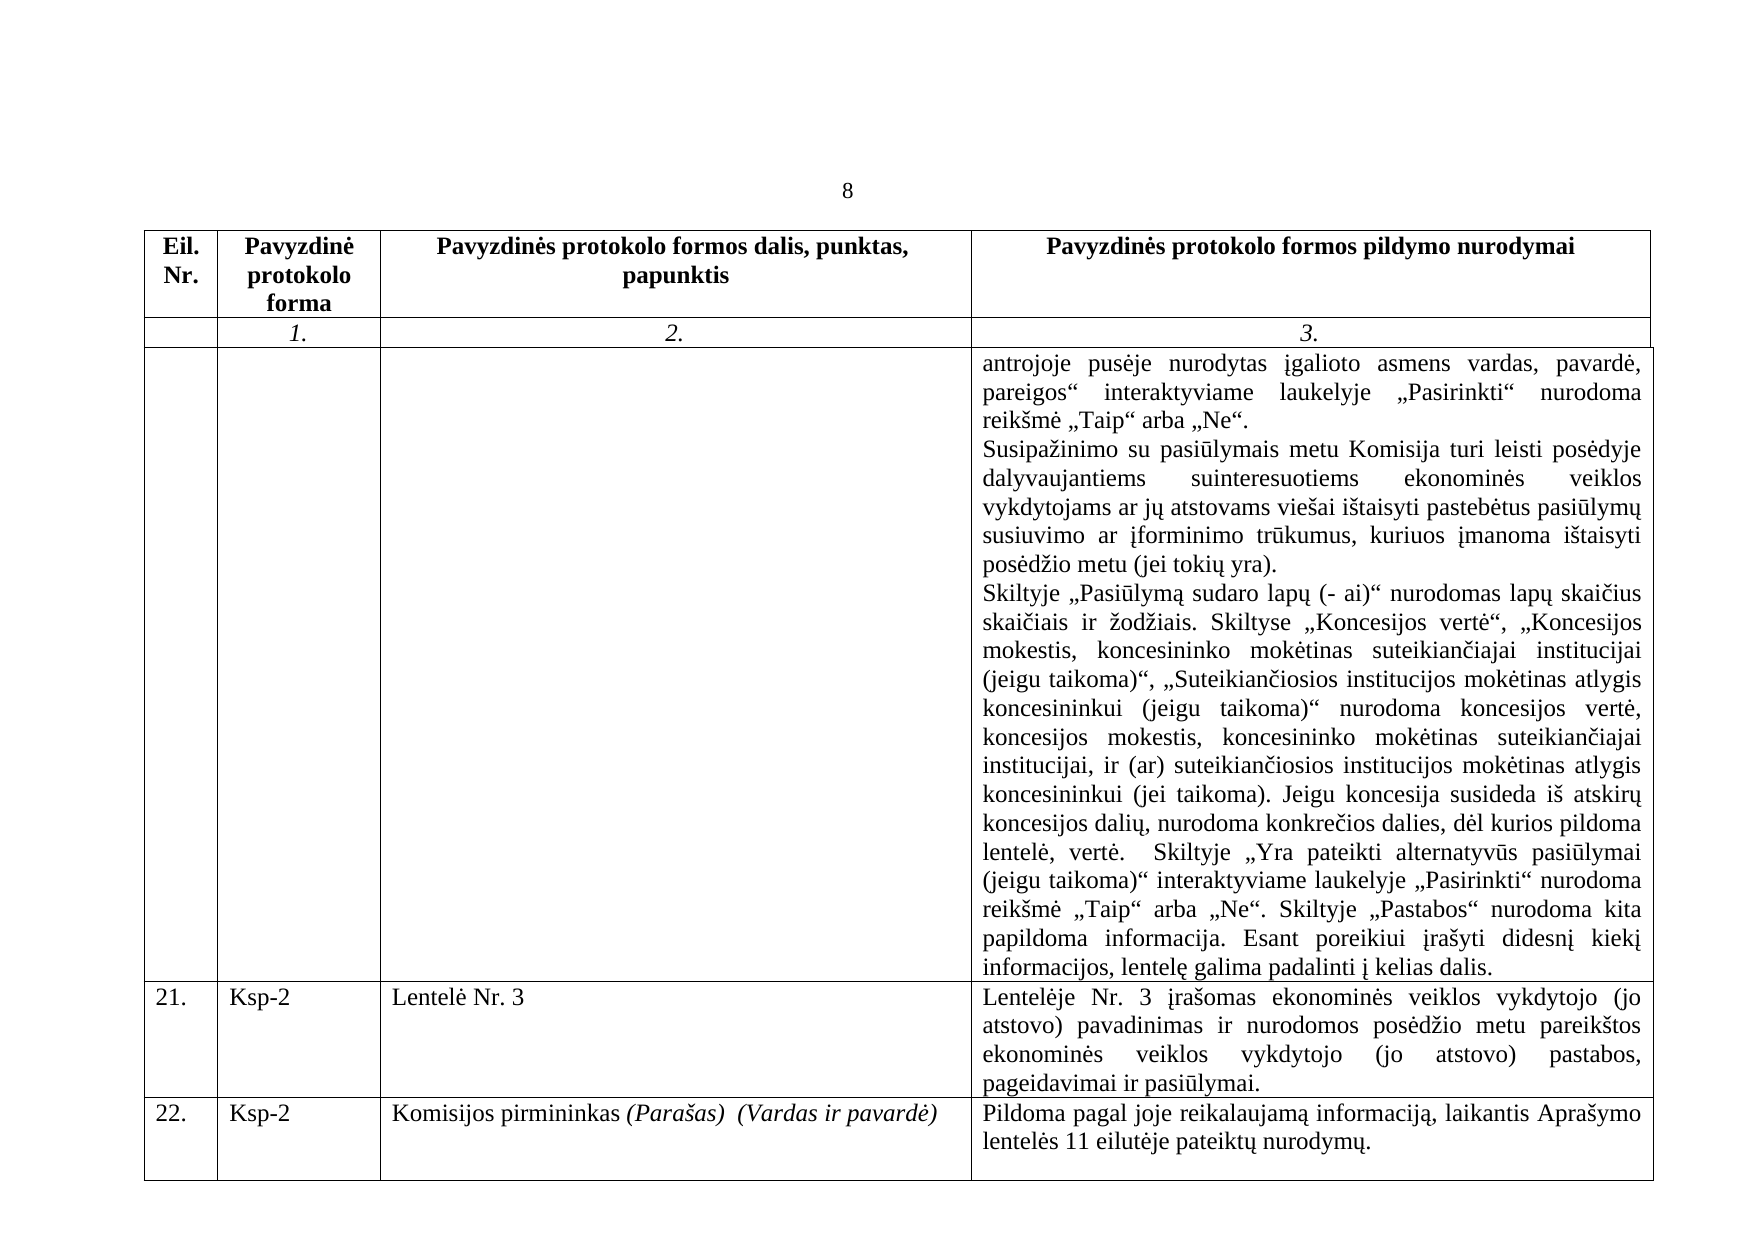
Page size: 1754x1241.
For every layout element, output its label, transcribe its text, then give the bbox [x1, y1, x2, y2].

table_cell Ksp-2 [218, 982, 380, 1097]
table_cell 2. [381, 318, 971, 347]
table_cell [145, 348, 217, 981]
table_cell Pildoma pagal joje reikalaujamą informaciją, laikantis Aprašymo lentelės 11 eilutėje pateiktų nurodymų. [972, 1098, 1653, 1180]
table_cell [381, 348, 971, 981]
table_header Pavyzdinės protokolo formos pildymo nurodymai [972, 231, 1650, 317]
table_cell Lentelė Nr. 3 [381, 982, 971, 1097]
table_cell 1. [218, 318, 380, 347]
table_cell Ksp-2 [218, 1098, 380, 1180]
table_header Pavyzdinė protokolo forma [218, 231, 380, 317]
table_cell 22. [145, 1098, 217, 1180]
table_cell 21. [145, 982, 217, 1097]
table_cell Lentelėje Nr. 3 įrašomas ekonominės veiklos vykdytojo (jo atstovo) pavadinimas ir nurodomos posėdžio metu pareikštos ekonominės veiklos vykdytojo (jo atstovo) pastabos, pageidavimai ir pasiūlymai. [972, 982, 1653, 1097]
table_cell 3. [972, 318, 1650, 347]
table_cell [218, 348, 380, 981]
table_cell [145, 318, 217, 347]
table_cell antrojoje pusėje nurodytas įgalioto asmens vardas, pavardė, pareigos“ interaktyviame laukelyje „Pasirinkti“ nurodoma reikšmė „Taip“ arba „Ne“. Susipažinimo su pasiūlymais metu Komisija turi leisti posėdyje dalyvaujantiems suinteresuotiems ekonominės veiklos vykdytojams ar jų atstovams viešai ištaisyti pastebėtus pasiūlymų susiuvimo ar įforminimo trūkumus, kuriuos įmanoma ištaisyti posėdžio metu (jei tokių yra). Skiltyje „Pasiūlymą sudaro lapų (- ai)“ nurodomas lapų skaičius skaičiais ir žodžiais. Skiltyse „Koncesijos vertė“, „Koncesijos mokestis, koncesininko mokėtinas suteikiančiajai institucijai (jeigu taikoma)“, „Suteikiančiosios institucijos mokėtinas atlygis koncesininkui (jeigu taikoma)“ nurodoma koncesijos vertė, koncesijos mokestis, koncesininko mokėtinas suteikiančiajai institucijai, ir (ar) suteikiančiosios institucijos mokėtinas atlygis koncesininkui (jei taikoma). Jeigu koncesija susideda iš atskirų koncesijos dalių, nurodoma konkrečios dalies, dėl kurios pildoma lentelė, vertė. Skiltyje „Yra pateikti alternatyvūs pasiūlymai (jeigu taikoma)“ interaktyviame laukelyje „Pasirinkti“ nurodoma reikšmė „Taip“ arba „Ne“. Skiltyje „Pastabos“ nurodoma kita papildoma informacija. Esant poreikiui įrašyti didesnį kiekį informacijos, lentelę galima padalinti į kelias dalis. [972, 348, 1653, 981]
table_header Pavyzdinės protokolo formos dalis, punktas, papunktis [381, 231, 971, 317]
table_cell Komisijos pirmininkas (Parašas) (Vardas ir pavardė) [381, 1098, 971, 1180]
table_header Eil. Nr. [145, 231, 217, 317]
